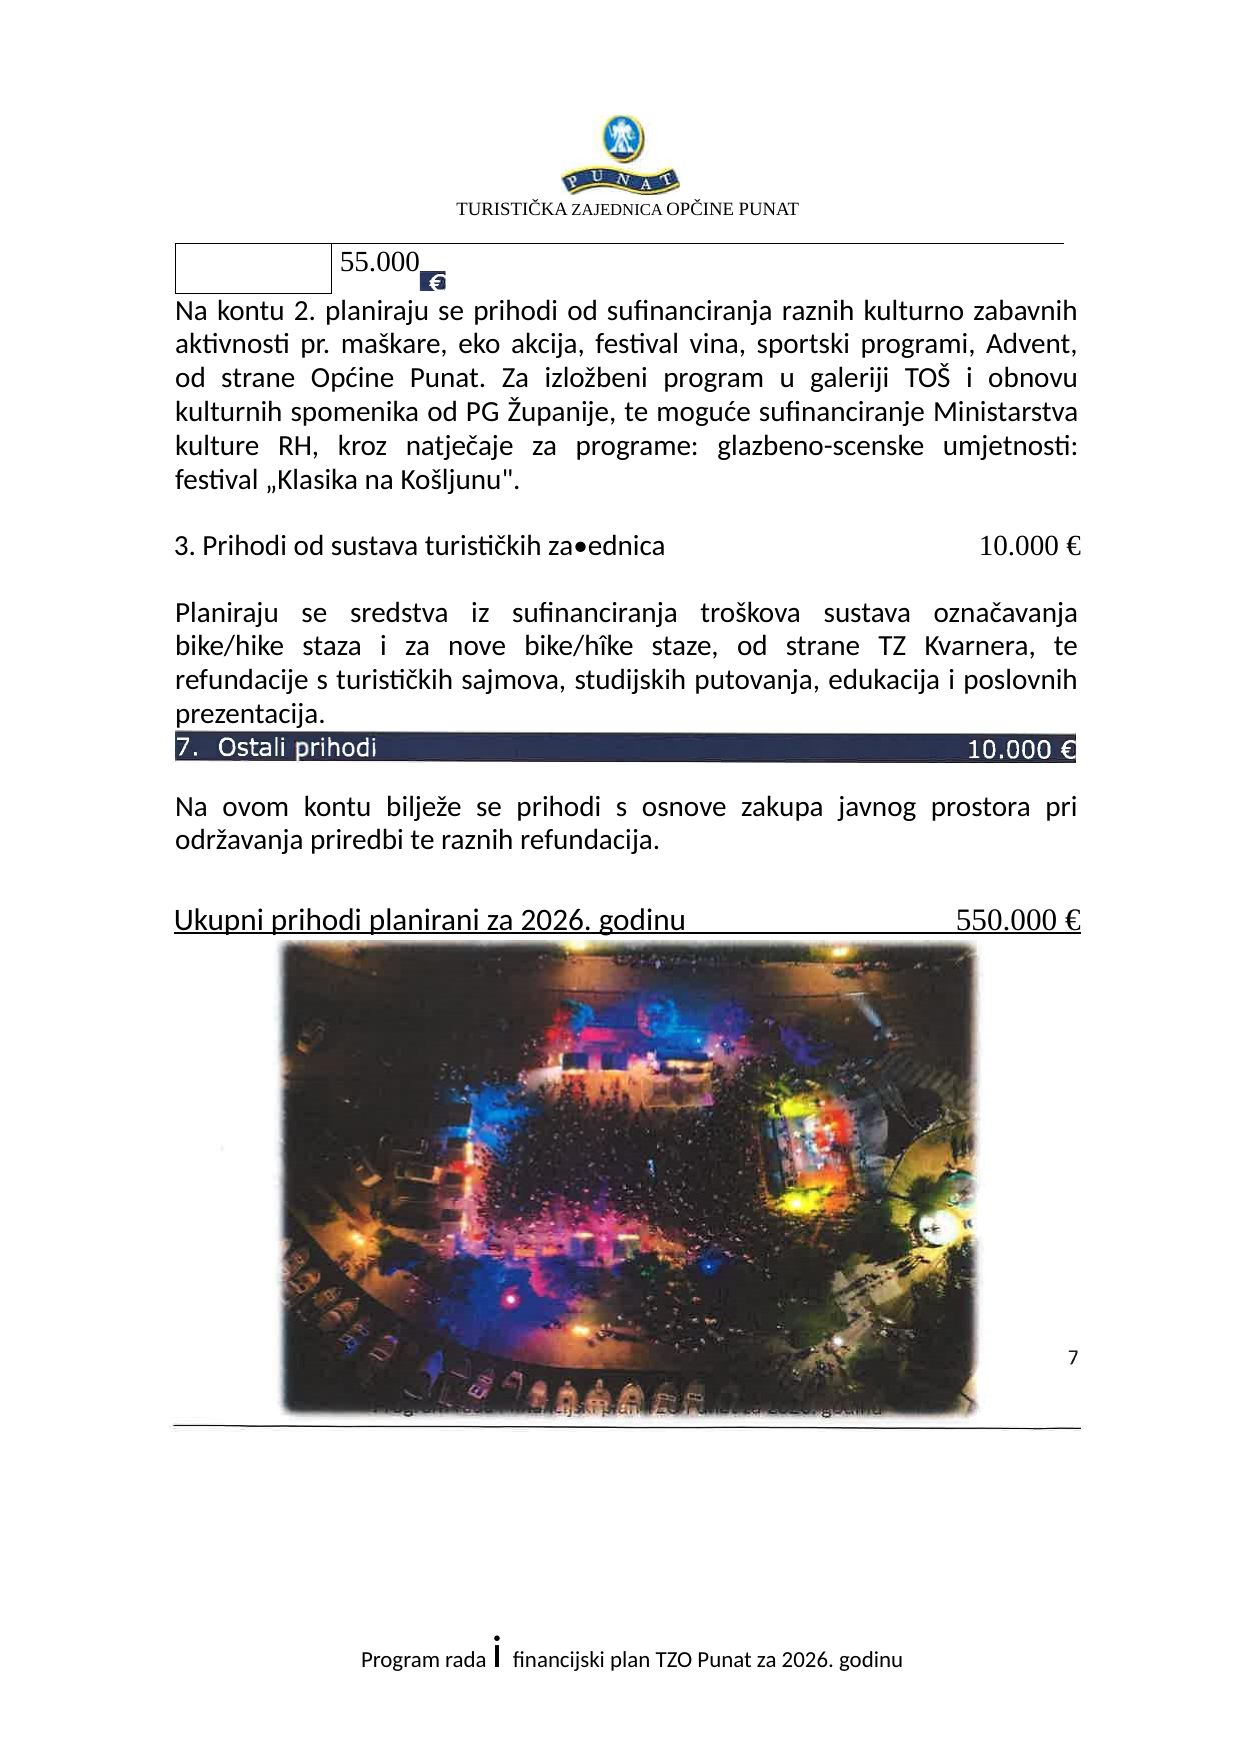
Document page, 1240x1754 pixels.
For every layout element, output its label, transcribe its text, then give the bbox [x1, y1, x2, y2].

table_header 55.000 [332, 244, 1064, 293]
text Planiraju se sredstva iz sufinanciranja troškova sustava označavanja bike/hike staza i za nove bike/hîke staze, od strane TZ Kvarnera, te refundacije s turističkih sajmova, studijskih putovanja, edukacija i poslovnih prezentacija. [175, 596, 1079, 731]
text Na kontu 2. planiraju se prihodi od sufinanciranja raznih kulturno zabavnih aktivnosti pr. maškare, eko akcija, festival vina, sportski programi, Advent, od strane Općine Punat. Za izložbeni program u galeriji TOŠ i obnovu kulturnih spomenika od PG Županije, te moguće sufinanciranje Ministarstva kulture RH, kroz natječaje za programe: glazbeno-scenske umjetnosti: festival „Klasika na Košljunu". [175, 294, 1079, 497]
subtitle [173, 933, 1081, 938]
subtitle Ukupni prihodi planirani za 2026. godinu 550.000 € [173, 900, 1081, 932]
text Na ovom kontu bilježe se prihodi s osnove zakupa javnog prostora pri održavanja priredbi te raznih refundacija. [175, 789, 1079, 857]
table_header [176, 244, 331, 293]
text 3. Prihodi od sustava turističkih za•ednica 10.000 € [173, 529, 1081, 563]
